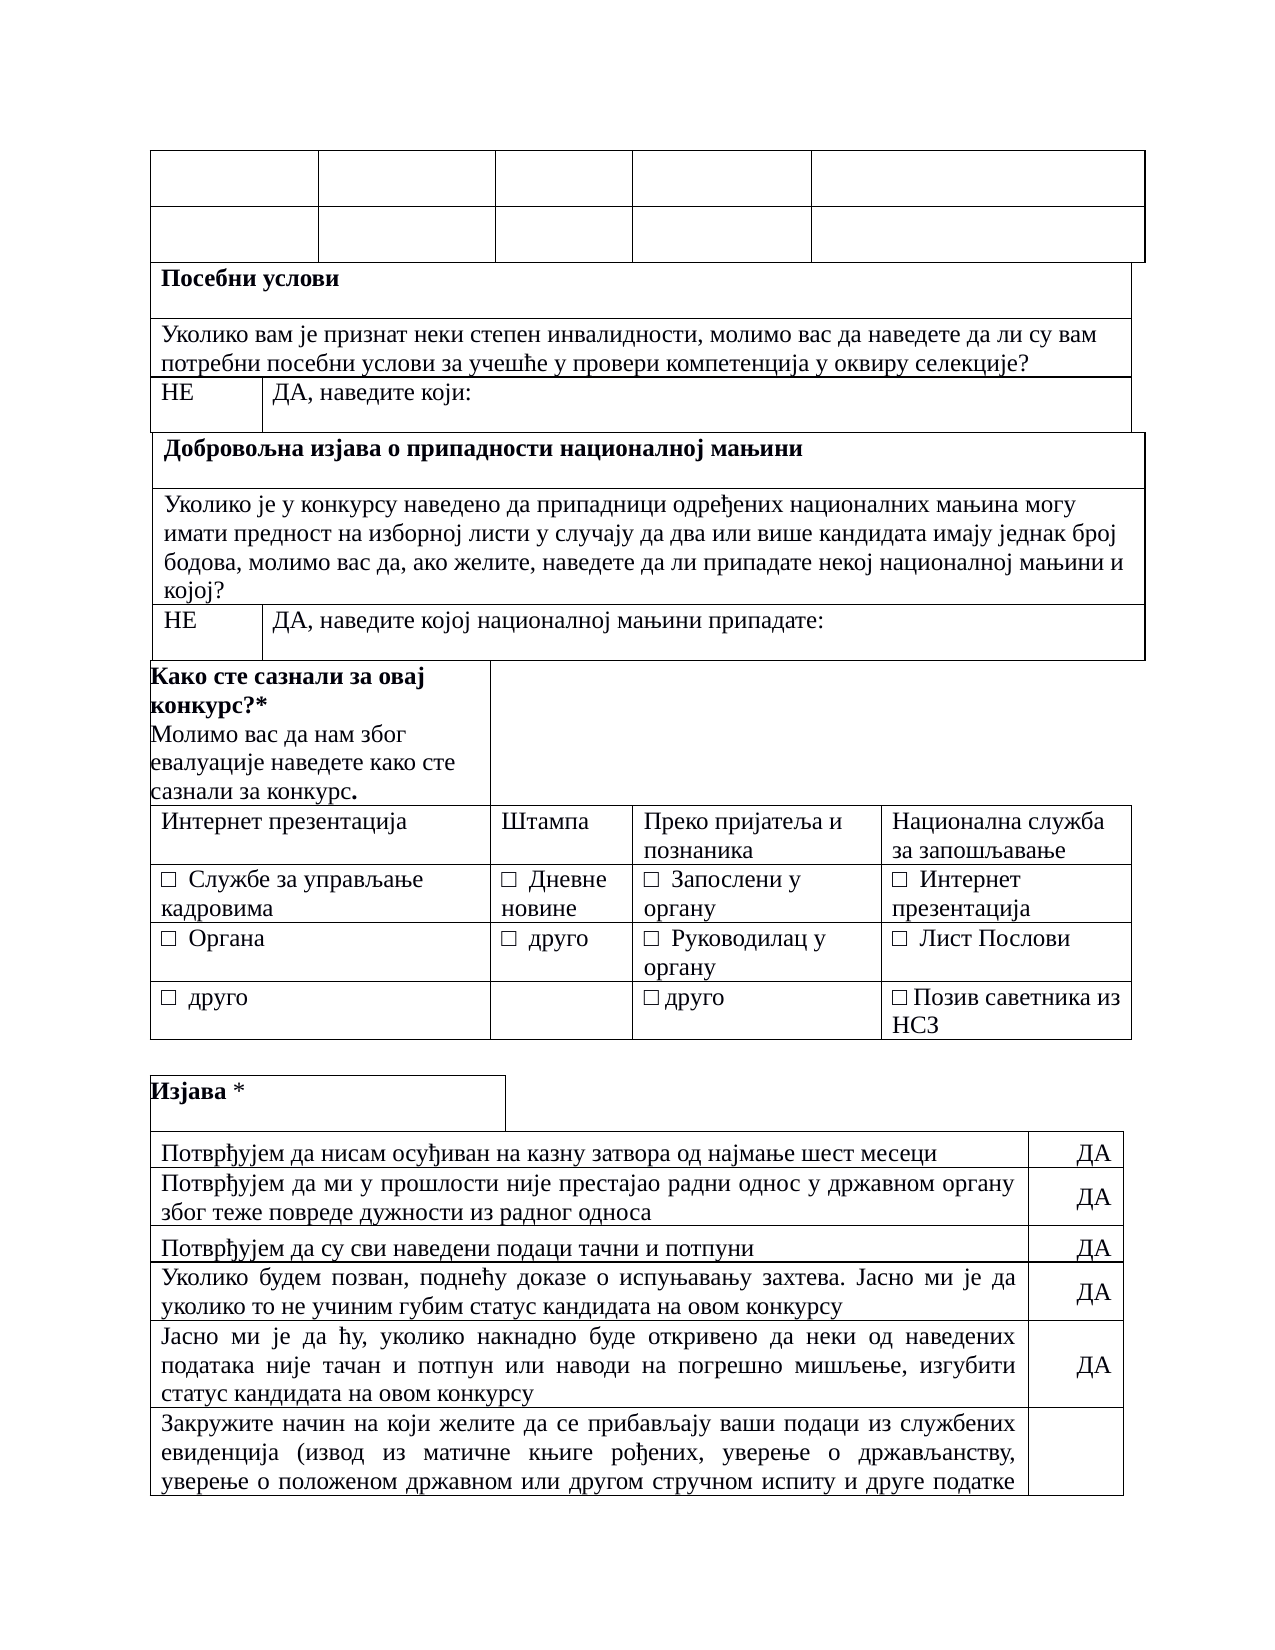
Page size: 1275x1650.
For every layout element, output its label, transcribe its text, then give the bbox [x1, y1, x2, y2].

table_cell [151, 207, 318, 262]
table_cell □ Службе за управљање кадровима [151, 865, 490, 922]
table_cell □ Интернет презентација [882, 865, 1131, 922]
table_cell Добровољна изјава о припадности националној мањини [153, 433, 1144, 488]
table_cell Уколико будем позван, поднећу доказе о испуњавању захтева. Јасно ми је да уколико то не учиним губим статус кандидата на овом конкурсу [151, 1263, 1028, 1320]
table_cell □ друго [633, 982, 881, 1039]
table_cell [1132, 376, 1153, 432]
table_cell □ Запослени у органу [633, 865, 881, 922]
table_cell [1132, 981, 1153, 1039]
table_cell Уколико је у конкурсу наведено да припадници одређених националних мањина могу имати предност на изборној листи у случају да два или више кандидата имају једнак број бодова, молимо вас да, ако желите, наведете да ли припадате некој националној мањини и којој? [153, 489, 1144, 604]
table_cell [812, 207, 1144, 262]
table_cell Национална служба за запошљавање [882, 806, 1131, 863]
table_header [506, 1075, 1123, 1131]
table_cell [496, 151, 632, 206]
table_cell [319, 151, 495, 206]
table_cell [1132, 318, 1153, 376]
table_cell Како сте сазнали за овај конкурс?* Молимо вас да нам због евалуације наведете како сте сазнали за конкурс. [151, 661, 490, 805]
table_cell Потврђујем да су сви наведени подаци тачни и потпуни [151, 1226, 1028, 1261]
table_header Изјава * [151, 1076, 505, 1131]
table_cell [1132, 922, 1153, 981]
table_cell [1132, 864, 1153, 922]
table_cell [1132, 805, 1153, 863]
table_cell [1132, 660, 1153, 805]
table_cell НЕ [151, 378, 262, 432]
table_cell [1029, 1408, 1123, 1494]
table_cell [633, 207, 811, 262]
table_cell Јасно ми је да ћу, уколико накнадно буде откривено да неки од наведених података није тачан и потпун или наводи на погрешно мишљење, изгубити статус кандидата на овом конкурсу [151, 1321, 1028, 1407]
table_cell [1132, 262, 1153, 318]
table_cell □ Органа [151, 923, 490, 981]
table_cell ДА [1029, 1321, 1123, 1407]
table_cell [1146, 150, 1153, 206]
table_cell [1146, 206, 1153, 262]
table_cell □ Дневне новине [491, 865, 632, 922]
table_cell [319, 207, 495, 262]
table_cell НЕ [153, 605, 262, 660]
table_cell □ Руководилац у органу [633, 923, 881, 981]
table_cell □ Лист Послови [882, 923, 1131, 981]
table_cell [1146, 432, 1153, 488]
table_cell Потврђујем да ми у прошлости није престајао радни однос у државном органу због теже повреде дужности из радног односа [151, 1168, 1028, 1225]
table_cell [812, 151, 1144, 206]
table_cell ДА [1029, 1132, 1123, 1167]
table_cell [1146, 604, 1153, 660]
table_cell ДА [1029, 1263, 1123, 1320]
table_cell [491, 982, 632, 1039]
table_cell [491, 661, 1132, 805]
table_cell Штампа [491, 806, 632, 863]
table_cell ДА [1029, 1168, 1123, 1225]
table_cell ДА, наведите који: [263, 378, 1131, 432]
table_cell □ друго [151, 982, 490, 1039]
table_cell Преко пријатеља и познаника [633, 806, 881, 863]
table_cell ДА, наведите којој националној мањини припадате: [263, 605, 1144, 660]
table_cell [151, 151, 318, 206]
table_cell Закружите начин на који желите да се прибављају ваши подаци из службених евиденција (извод из матичне књиге рођених, уверење о држављанству, уверење о положеном државном или другом стручном испиту и друге податке [151, 1408, 1028, 1494]
table_cell Уколико вам је признат неки степен инвалидности, молимо вас да наведете да ли су вам потребни посебни услови за учешће у провери компетенција у оквиру селекције? [151, 319, 1131, 376]
table_cell ДА [1029, 1226, 1123, 1261]
table_cell Посебни услови [151, 263, 1131, 318]
table_cell [496, 207, 632, 262]
table_cell Интернет презентација [151, 806, 490, 863]
table_cell □ Позив саветника из НСЗ [882, 982, 1131, 1039]
table_cell Потврђујем да нисам осуђиван на казну затвора од најмање шест месеци [151, 1132, 1028, 1167]
table_cell □ друго [491, 923, 632, 981]
table_cell [1146, 488, 1153, 604]
table_cell [633, 151, 811, 206]
